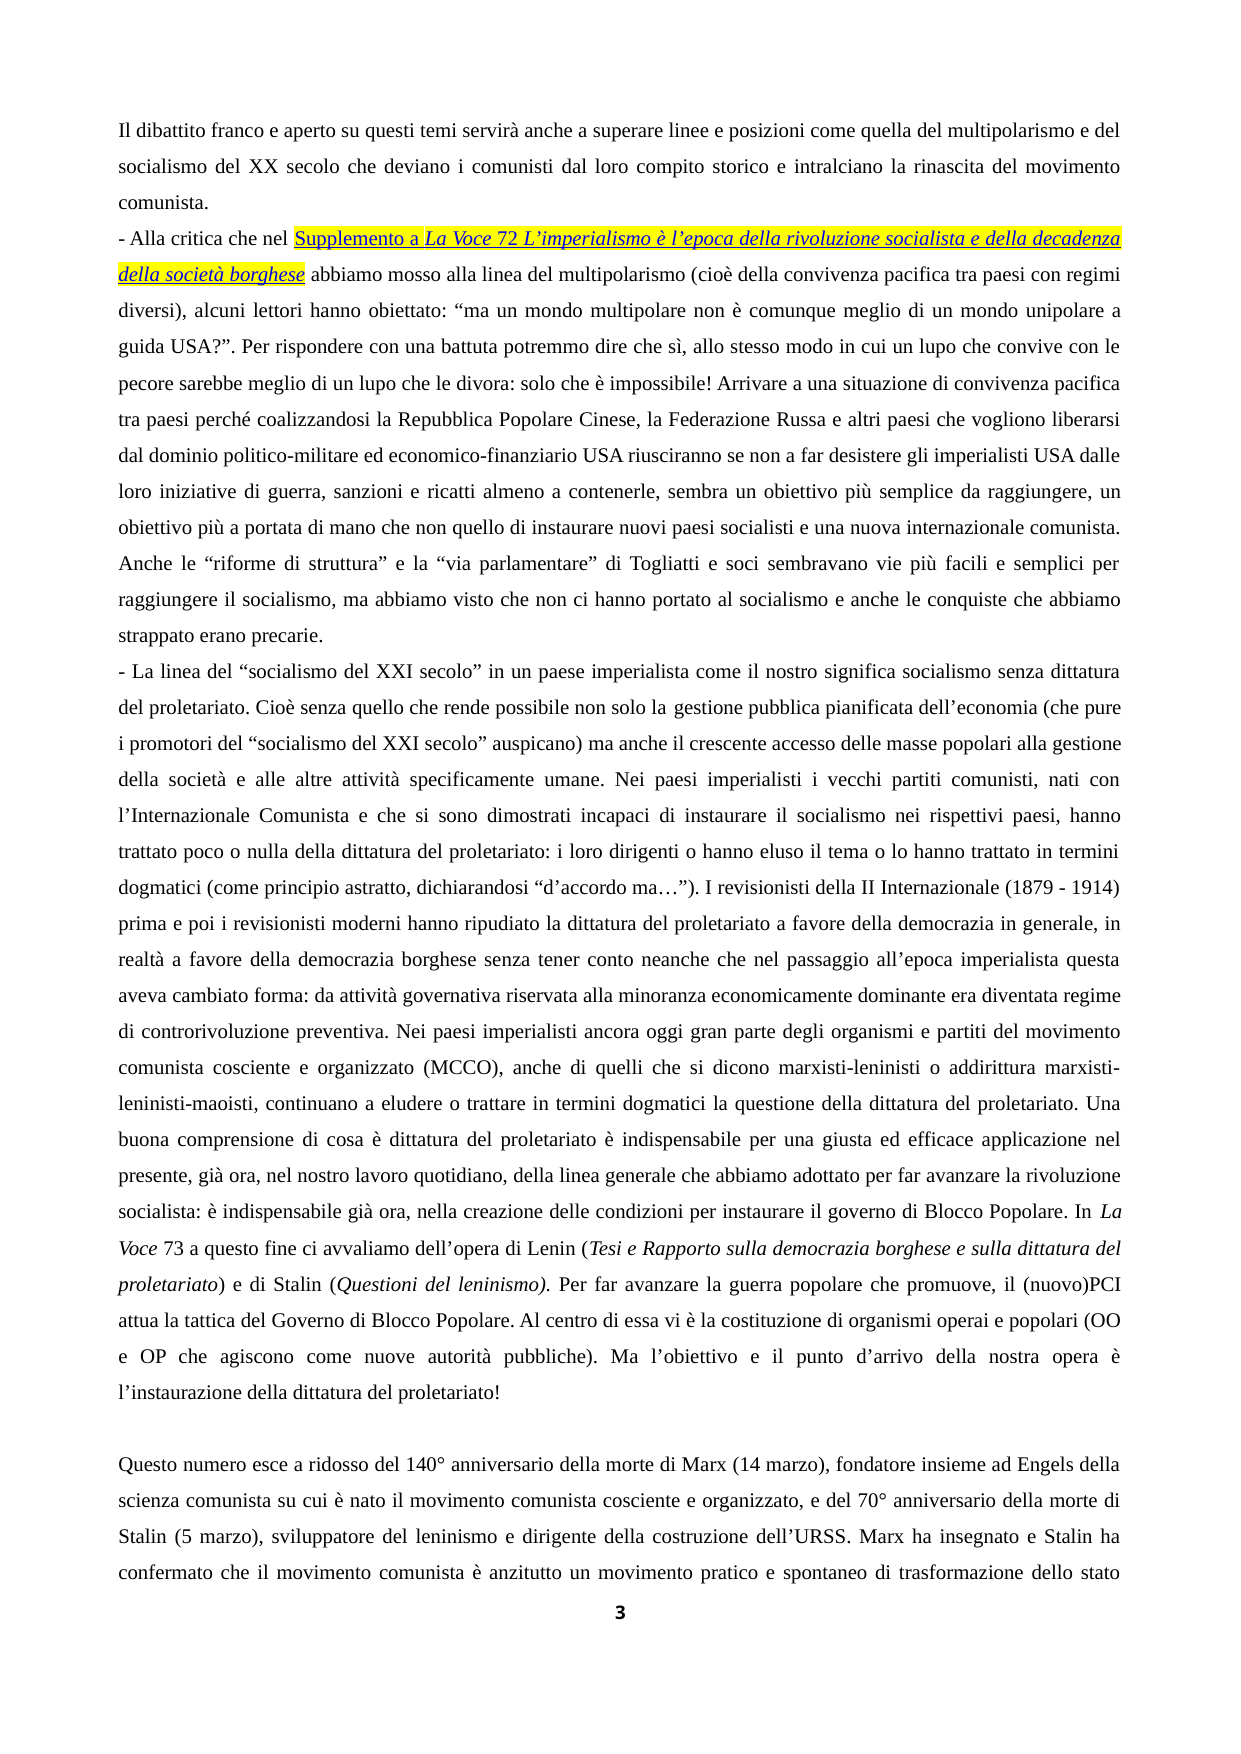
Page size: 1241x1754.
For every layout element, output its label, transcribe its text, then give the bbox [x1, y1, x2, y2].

text Il dibattito franco e aperto su questi temi servirà anche a superare linee e posizioni come quella del multipolarismo e del socialismo del XX secolo che deviano i comunisti dal loro compito storico e intralciano la rinascita del movimento comunista. [118, 118, 1122, 214]
text Questo numero esce a ridosso del 140° anniversario della morte di Marx (14 marzo), fondatore insieme ad Engels della scienza comunista su cui è nato il movimento comunista cosciente e organizzato, e del 70° anniversario della morte di Stalin (5 marzo), sviluppatore del leninismo e dirigente della costruzione dell’URSS. Marx ha insegnato e Stalin ha confermato che il movimento comunista è anzitutto un movimento pratico e spontaneo di trasformazione dello stato [118, 1452, 1122, 1584]
text - Alla critica che nel Supplemento a La Voce 72 L’imperialismo è l’epoca della rivoluzione socialista e della decadenza della società borghese abbiamo mosso alla linea del multipolarismo (cioè della convivenza pacifica tra paesi con regimi diversi), alcuni lettori hanno obiettato: “ma un mondo multipolare non è comunque meglio di un mondo unipolare a guida USA?”. Per rispondere con una battuta potremmo dire che sì, allo stesso modo in cui un lupo che convive con le pecore sarebbe meglio di un lupo che le divora: solo che è impossibile! Arrivare a una situazione di convivenza pacifica tra paesi perché coalizzandosi la Repubblica Popolare Cinese, la Federazione Russa e altri paesi che vogliono liberarsi dal dominio politico-militare ed economico-finanziario USA riusciranno se non a far desistere gli imperialisti USA dalle loro iniziative di guerra, sanzioni e ricatti almeno a contenerle, sembra un obiettivo più semplice da raggiungere, un obiettivo più a portata di mano che non quello di instaurare nuovi paesi socialisti e una nuova internazionale comunista. Anche le “riforme di struttura” e la “via parlamentare” di Togliatti e soci sembravano vie più facili e semplici per raggiungere il socialismo, ma abbiamo visto che non ci hanno portato al socialismo e anche le conquiste che abbiamo strappato erano precarie. [118, 226, 1122, 647]
text - La linea del “socialismo del XXI secolo” in un paese imperialista come il nostro significa socialismo senza dittatura del proletariato. Cioè senza quello che rende possibile non solo la gestione pubblica pianificata dell’economia (che pure i promotori del “socialismo del XXI secolo” auspicano) ma anche il crescente accesso delle masse popolari alla gestione della società e alle altre attività specificamente umane. Nei paesi imperialisti i vecchi partiti comunisti, nati con l’Internazionale Comunista e che si sono dimostrati incapaci di instaurare il socialismo nei rispettivi paesi, hanno trattato poco o nulla della dittatura del proletariato: i loro dirigenti o hanno eluso il tema o lo hanno trattato in termini dogmatici (come principio astratto, dichiarandosi “d’accordo ma…”). I revisionisti della II Internazionale (1879 - 1914) prima e poi i revisionisti moderni hanno ripudiato la dittatura del proletariato a favore della democrazia in generale, in realtà a favore della democrazia borghese senza tener conto neanche che nel passaggio all’epoca imperialista questa aveva cambiato forma: da attività governativa riservata alla minoranza economicamente dominante era diventata regime di controrivoluzione preventiva. Nei paesi imperialisti ancora oggi gran parte degli organismi e partiti del movimento comunista cosciente e organizzato (MCCO), anche di quelli che si dicono marxisti-leninisti o addirittura marxisti-leninisti-maoisti, continuano a eludere o trattare in termini dogmatici la questione della dittatura del proletariato. Una buona comprensione di cosa è dittatura del proletariato è indispensabile per una giusta ed efficace applicazione nel presente, già ora, nel nostro lavoro quotidiano, della linea generale che abbiamo adottato per far avanzare la rivoluzione socialista: è indispensabile già ora, nella creazione delle condizioni per instaurare il governo di Blocco Popolare. In La Voce 73 a questo fine ci avvaliamo dell’opera di Lenin (Tesi e Rapporto sulla democrazia borghese e sulla dittatura del proletariato) e di Stalin (Questioni del leninismo). Per far avanzare la guerra popolare che promuove, il (nuovo)PCI attua la tattica del Governo di Blocco Popolare. Al centro di essa vi è la costituzione di organismi operai e popolari (OO e OP che agiscono come nuove autorità pubbliche). Ma l’obiettivo e il punto d’arrivo della nostra opera è l’instaurazione della dittatura del proletariato! [118, 659, 1122, 1404]
